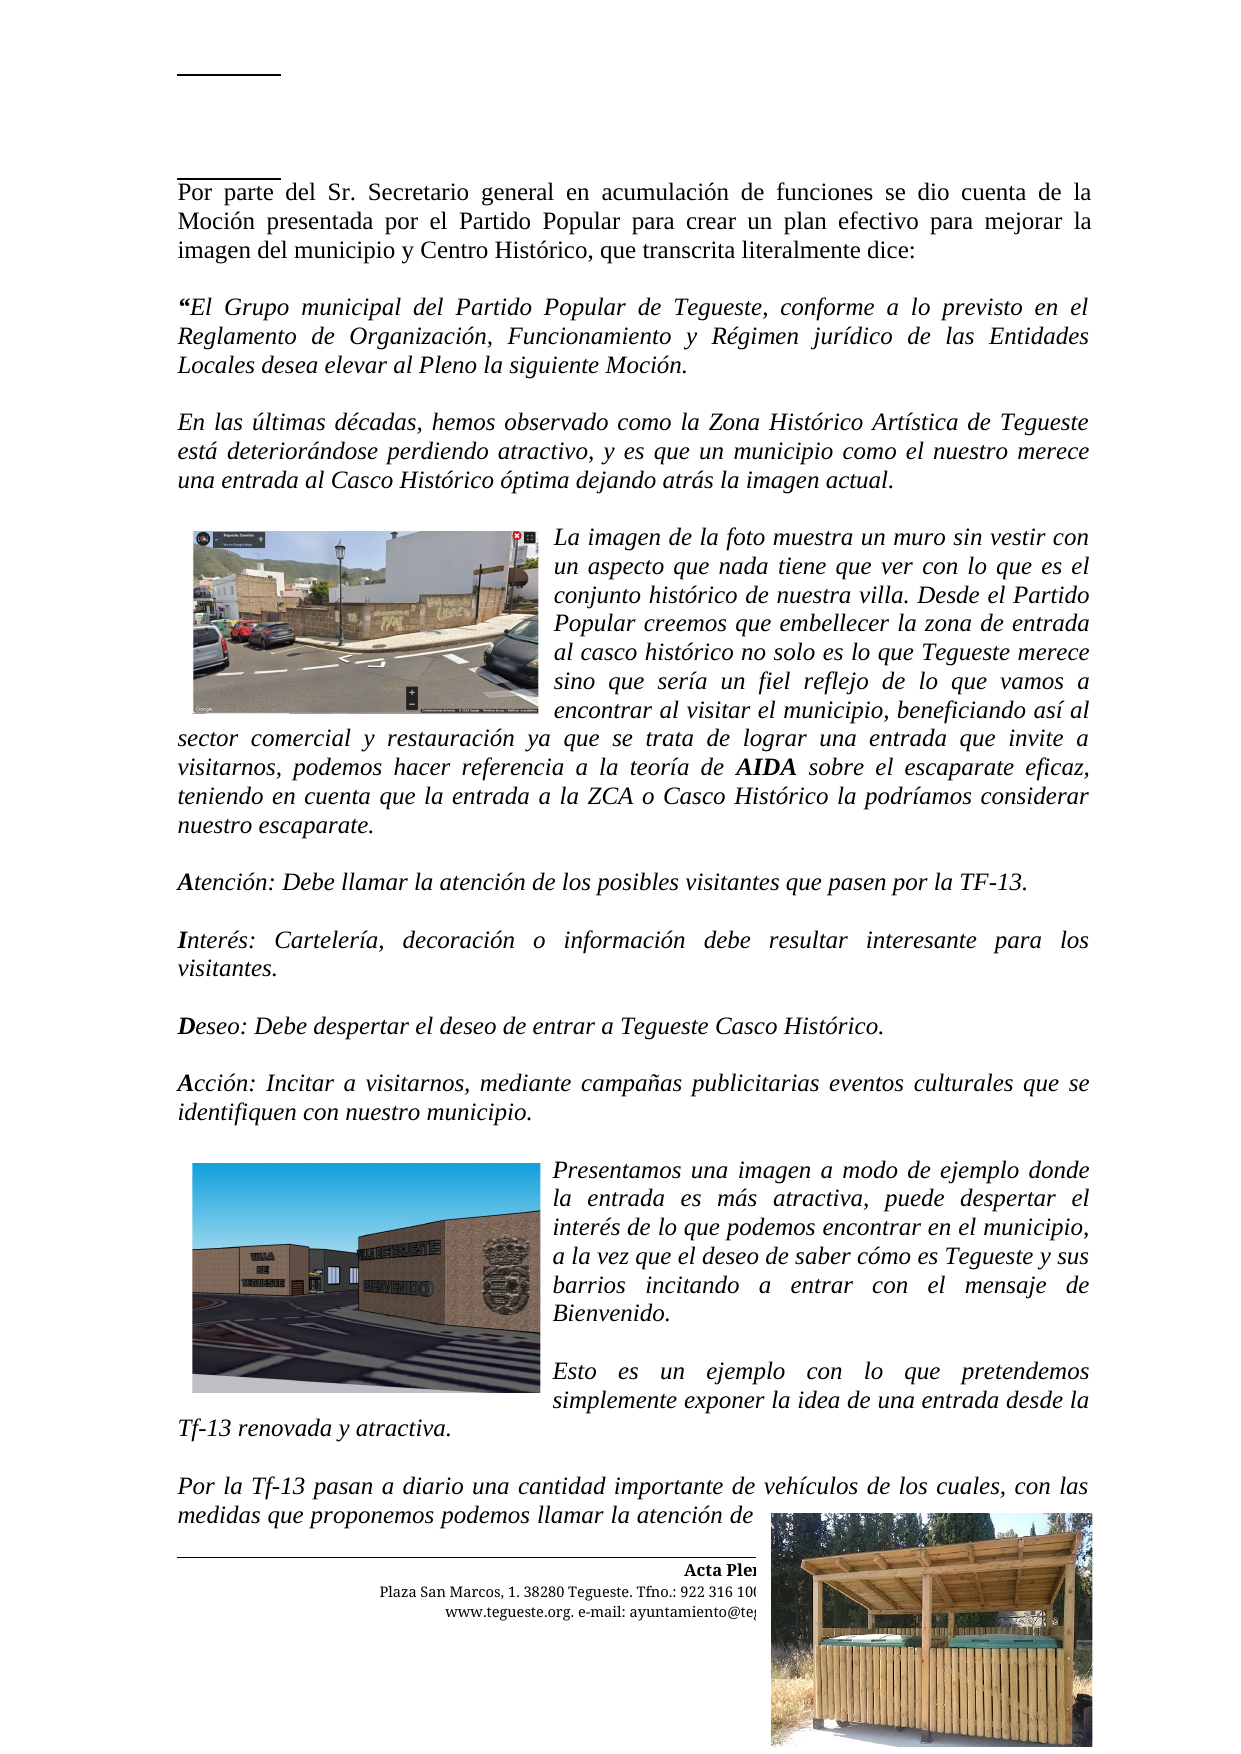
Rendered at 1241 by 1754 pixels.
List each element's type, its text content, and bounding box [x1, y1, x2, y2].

text “El Grupo municipal del Partido Popular de Tegueste, conforme a lo previsto en el Reglamento de Organización, Funcionamiento y Régimen jurídico de las Entidades Locales desea elevar al Pleno la siguiente Moción. [177, 292, 1092, 378]
text Por parte del Sr. Secretario general en acumulación de funciones se dio cuenta de la Moción presentada por el Partido Popular para crear un plan efectivo para mejorar la imagen del municipio y Centro Histórico, que transcrita literalmente dice: [177, 177, 1092, 263]
text Acción: Incitar a visitarnos, mediante campañas publicitarias eventos culturales que se identifiquen con nuestro municipio. [177, 1068, 1092, 1126]
text La imagen de la foto muestra un muro sin vestir con un aspecto que nada tiene que ver con lo que es el conjunto histórico de nuestra villa. Desde el Partido Popular creemos que embellecer la zona de entrada al casco histórico no solo es lo que Tegueste merece sino que sería un fiel reflejo de lo que vamos a encontrar al visitar el municipio, beneficiando así al sector comercial y restauración ya que se trata de lograr una entrada que invite a visitarnos, podemos hacer referencia a la teoría de AIDA sobre el escaparate eficaz, teniendo en cuenta que la entrada a la ZCA o Casco Histórico la podríamos considerar nuestro escaparate. [177, 522, 1092, 838]
text Por la Tf-13 pasan a diario una cantidad importante de vehículos de los cuales, con las medidas que proponemos podemos llamar la atención de lo que podríamos identificar como “EL VISITANTE IMPULSIVO” es decir, quien entra en Tegueste porque le gusta lo que ve y no simplemente pasa de largo. Una vez dentro del municipio se debe tener especial atención en el mantenimiento de las vías y mobiliario urbano tanto en Prebendado Pacheco como en Calle Nueva, necesitando ésta última una reparación urgente ya que la calzada está en muy mal estado y se trata de una de las calles más transitadas del municipio. [177, 1471, 1092, 1754]
text Deseo: Debe despertar el deseo de entrar a Tegueste Casco Histórico. [177, 1011, 1092, 1040]
text En las últimas décadas, hemos observado como la Zona Histórico Artística de Tegueste está deteriorándose perdiendo atractivo, y es que un municipio como el nuestro merece una entrada al Casco Histórico óptima dejando atrás la imagen actual. [177, 407, 1092, 493]
text Atención: Debe llamar la atención de los posibles visitantes que pasen por la TF-13. [177, 867, 1092, 896]
text Presentamos una imagen a modo de ejemplo donde la entrada es más atractiva, puede despertar el interés de lo que podemos encontrar en el municipio, a la vez que el deseo de saber cómo es Tegueste y sus barrios incitando a entrar con el mensaje de Bienvenido. [177, 1155, 1092, 1401]
text Esto es un ejemplo con lo que pretendemos simplemente exponer la idea de una entrada desde la Tf-13 renovada y atractiva. [177, 1356, 1092, 1442]
text Interés: Cartelería, decoración o información debe resultar interesante para los visitantes. [177, 925, 1092, 982]
